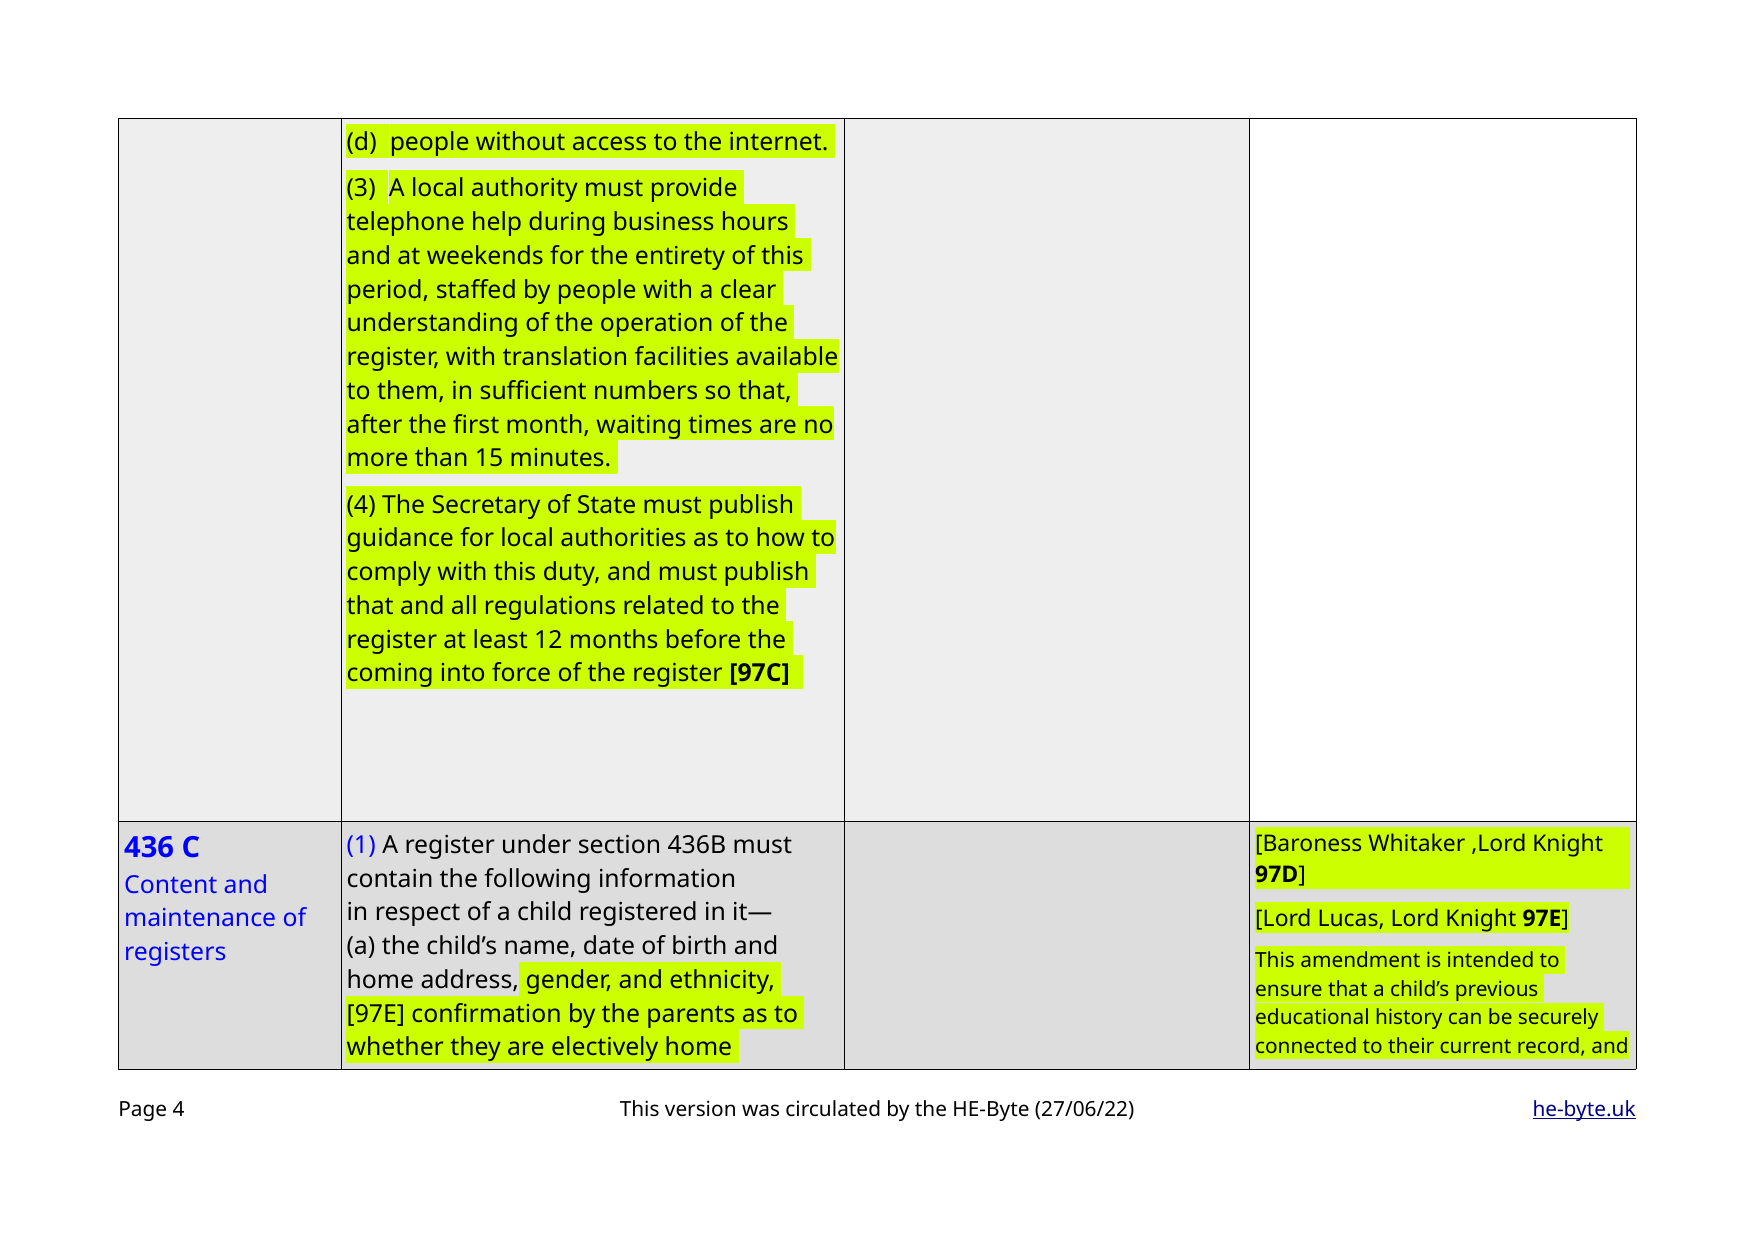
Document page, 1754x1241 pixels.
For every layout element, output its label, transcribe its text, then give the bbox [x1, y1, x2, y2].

table_cell 436 C Content and maintenance of registers [119, 822, 341, 1069]
table_cell [1250, 119, 1636, 821]
table_cell (1) A register under section 436B must contain the following information in respect of a child registered in it— (a) the child’s name, date of birth and home address, gender, and ethnicity, [97E] confirmation by the parents as to whether they are electively home [342, 822, 844, 1069]
table_cell [119, 119, 341, 821]
table_cell [845, 822, 1249, 1069]
table_cell [Baroness Whitaker ,Lord Knight 97D] [Lord Lucas, Lord Knight 97E] This amendment is intended to ensure that a child’s previous educational history can be securely connected to their current record, and [1250, 822, 1636, 1069]
table_cell (d) people without access to the internet. (3) A local authority must provide telephone help during business hours and at weekends for the entirety of this period, staffed by people with a clear understanding of the operation of the register, with translation facilities available to them, in sufficient numbers so that, after the first month, waiting times are no more than 15 minutes. (4) The Secretary of State must publish guidance for local authorities as to how to comply with this duty, and must publish that and all regulations related to the register at least 12 months before the coming into force of the register [97C] [342, 119, 844, 821]
table_cell [845, 119, 1249, 821]
